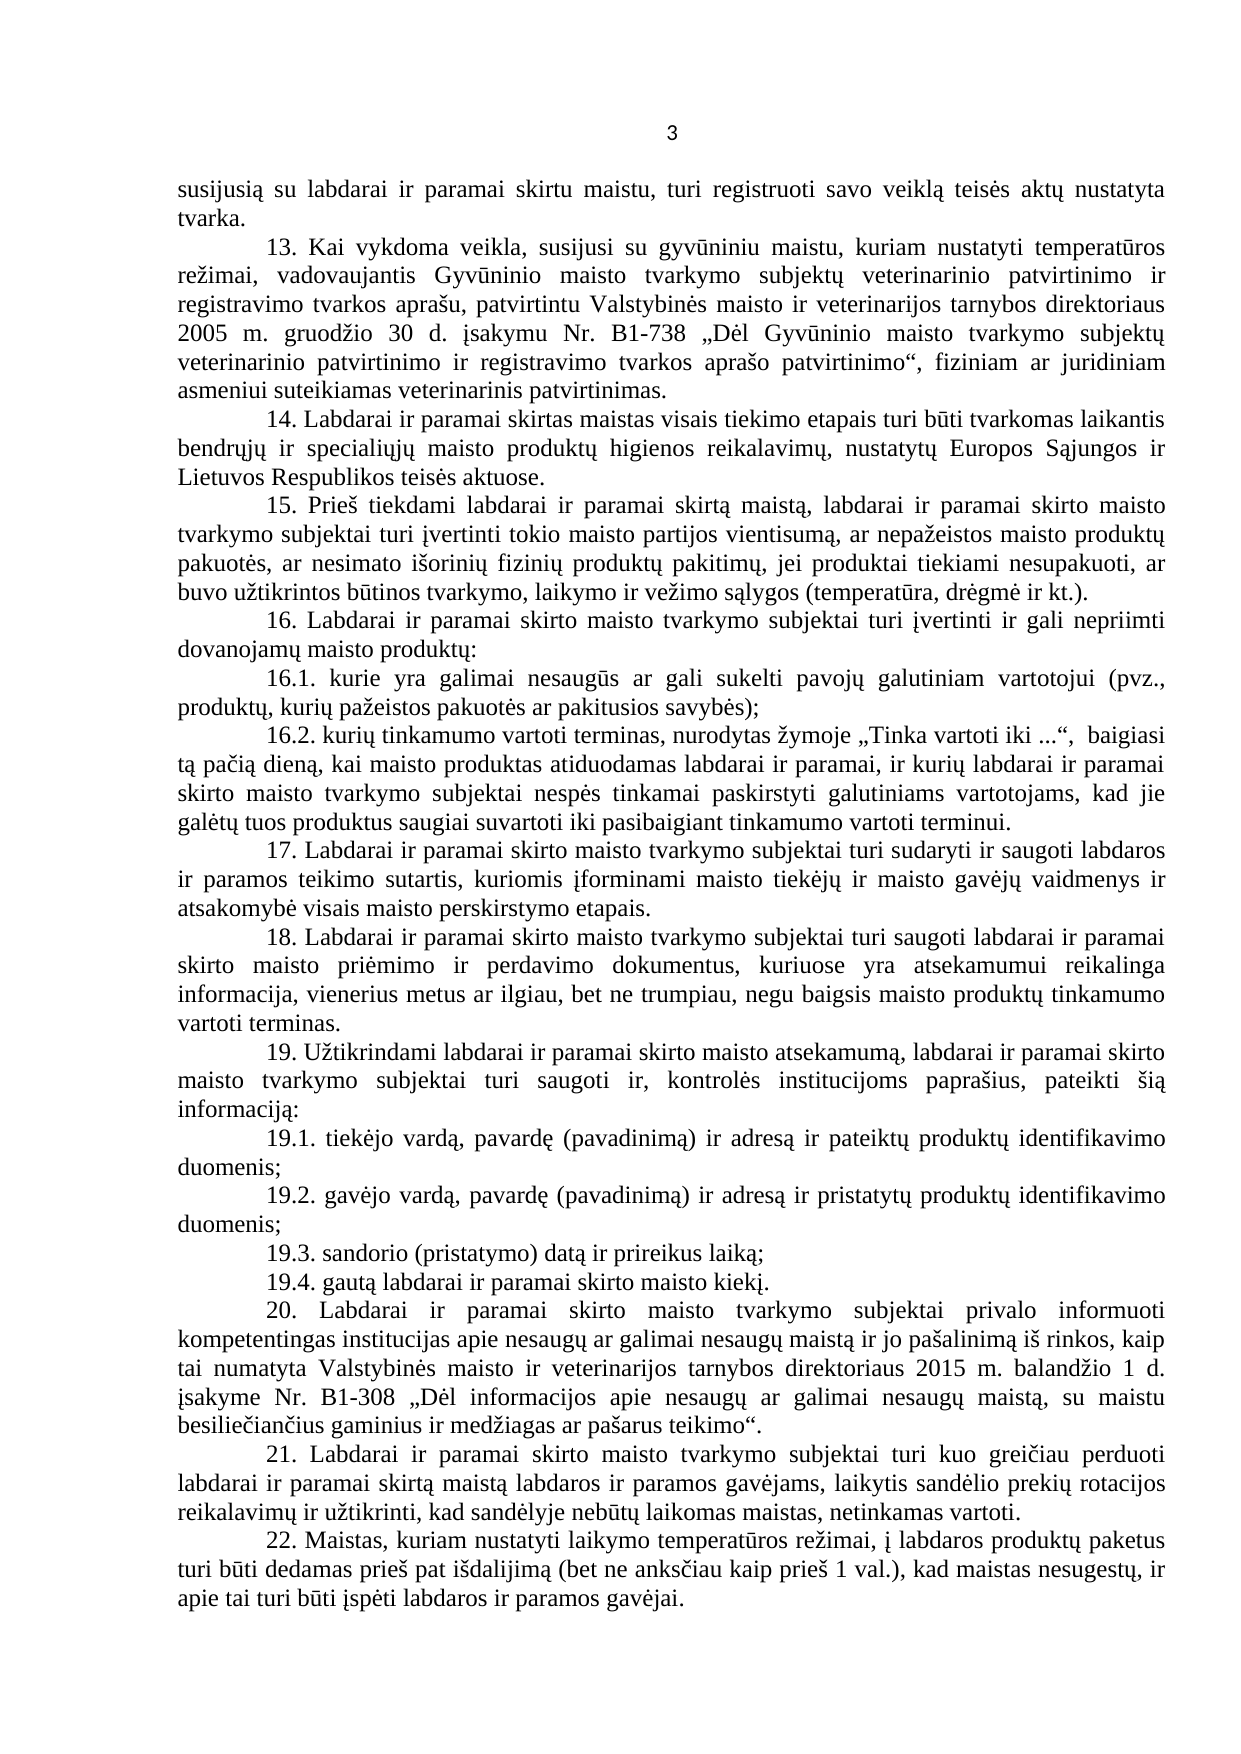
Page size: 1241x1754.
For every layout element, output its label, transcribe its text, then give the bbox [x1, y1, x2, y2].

text susijusią su labdarai ir paramai skirtu maistu, turi registruoti savo veiklą teisės aktų nustatyta tvarka. [177, 174, 1166, 232]
text 22. Maistas, kuriam nustatyti laikymo temperatūros režimai, į labdaros produktų paketus turi būti dedamas prieš pat išdalijimą (bet ne anksčiau kaip prieš 1 val.), kad maistas nesugestų, ir apie tai turi būti įspėti labdaros ir paramos gavėjai. [177, 1526, 1166, 1612]
text 19.1. tiekėjo vardą, pavardę (pavadinimą) ir adresą ir pateiktų produktų identifikavimo duomenis; [177, 1123, 1166, 1181]
text 16. Labdarai ir paramai skirto maisto tvarkymo subjektai turi įvertinti ir gali nepriimti dovanojamų maisto produktų: [177, 606, 1166, 663]
text 19.3. sandorio (pristatymo) datą ir prireikus laiką; [177, 1238, 1166, 1267]
text 18. Labdarai ir paramai skirto maisto tvarkymo subjektai turi saugoti labdarai ir paramai skirto maisto priėmimo ir perdavimo dokumentus, kuriuose yra atsekamumui reikalinga informacija, vienerius metus ar ilgiau, bet ne trumpiau, negu baigsis maisto produktų tinkamumo vartoti terminas. [177, 922, 1166, 1037]
text 20. Labdarai ir paramai skirto maisto tvarkymo subjektai privalo informuoti kompetentingas institucijas apie nesaugų ar galimai nesaugų maistą ir jo pašalinimą iš rinkos, kaip tai numatyta Valstybinės maisto ir veterinarijos tarnybos direktoriaus 2015 m. balandžio 1 d. įsakyme Nr. B1-308 „Dėl informacijos apie nesaugų ar galimai nesaugų maistą, su maistu besiliečiančius gaminius ir medžiagas ar pašarus teikimo“. [177, 1296, 1166, 1439]
text 16.1. kurie yra galimai nesaugūs ar gali sukelti pavojų galutiniam vartotojui (pvz., produktų, kurių pažeistos pakuotės ar pakitusios savybės); [177, 663, 1166, 721]
text 14. Labdarai ir paramai skirtas maistas visais tiekimo etapais turi būti tvarkomas laikantis bendrųjų ir specialiųjų maisto produktų higienos reikalavimų, nustatytų Europos Sąjungos ir Lietuvos Respublikos teisės aktuose. [177, 404, 1166, 491]
text 19.2. gavėjo vardą, pavardę (pavadinimą) ir adresą ir pristatytų produktų identifikavimo duomenis; [177, 1181, 1166, 1238]
text 16.2. kurių tinkamumo vartoti terminas, nurodytas žymoje „Tinka vartoti iki ...“, baigiasi tą pačią dieną, kai maisto produktas atiduodamas labdarai ir paramai, ir kurių labdarai ir paramai skirto maisto tvarkymo subjektai nespės tinkamai paskirstyti galutiniams vartotojams, kad jie galėtų tuos produktus saugiai suvartoti iki pasibaigiant tinkamumo vartoti terminui. [177, 721, 1166, 836]
text 21. Labdarai ir paramai skirto maisto tvarkymo subjektai turi kuo greičiau perduoti labdarai ir paramai skirtą maistą labdaros ir paramos gavėjams, laikytis sandėlio prekių rotacijos reikalavimų ir užtikrinti, kad sandėlyje nebūtų laikomas maistas, netinkamas vartoti. [177, 1439, 1166, 1526]
text 19.4. gautą labdarai ir paramai skirto maisto kiekį. [177, 1267, 1166, 1296]
text 17. Labdarai ir paramai skirto maisto tvarkymo subjektai turi sudaryti ir saugoti labdaros ir paramos teikimo sutartis, kuriomis įforminami maisto tiekėjų ir maisto gavėjų vaidmenys ir atsakomybė visais maisto perskirstymo etapais. [177, 836, 1166, 922]
text 19. Užtikrindami labdarai ir paramai skirto maisto atsekamumą, labdarai ir paramai skirto maisto tvarkymo subjektai turi saugoti ir, kontrolės institucijoms paprašius, pateikti šią informaciją: [177, 1037, 1166, 1123]
text 15. Prieš tiekdami labdarai ir paramai skirtą maistą, labdarai ir paramai skirto maisto tvarkymo subjektai turi įvertinti tokio maisto partijos vientisumą, ar nepažeistos maisto produktų pakuotės, ar nesimato išorinių fizinių produktų pakitimų, jei produktai tiekiami nesupakuoti, ar buvo užtikrintos būtinos tvarkymo, laikymo ir vežimo sąlygos (temperatūra, drėgmė ir kt.). [177, 491, 1166, 606]
text 13. Kai vykdoma veikla, susijusi su gyvūniniu maistu, kuriam nustatyti temperatūros režimai, vadovaujantis Gyvūninio maisto tvarkymo subjektų veterinarinio patvirtinimo ir registravimo tvarkos aprašu, patvirtintu Valstybinės maisto ir veterinarijos tarnybos direktoriaus 2005 m. gruodžio 30 d. įsakymu Nr. B1-738 „Dėl Gyvūninio maisto tvarkymo subjektų veterinarinio patvirtinimo ir registravimo tvarkos aprašo patvirtinimo“, fiziniam ar juridiniam asmeniui suteikiamas veterinarinis patvirtinimas. [177, 232, 1166, 404]
